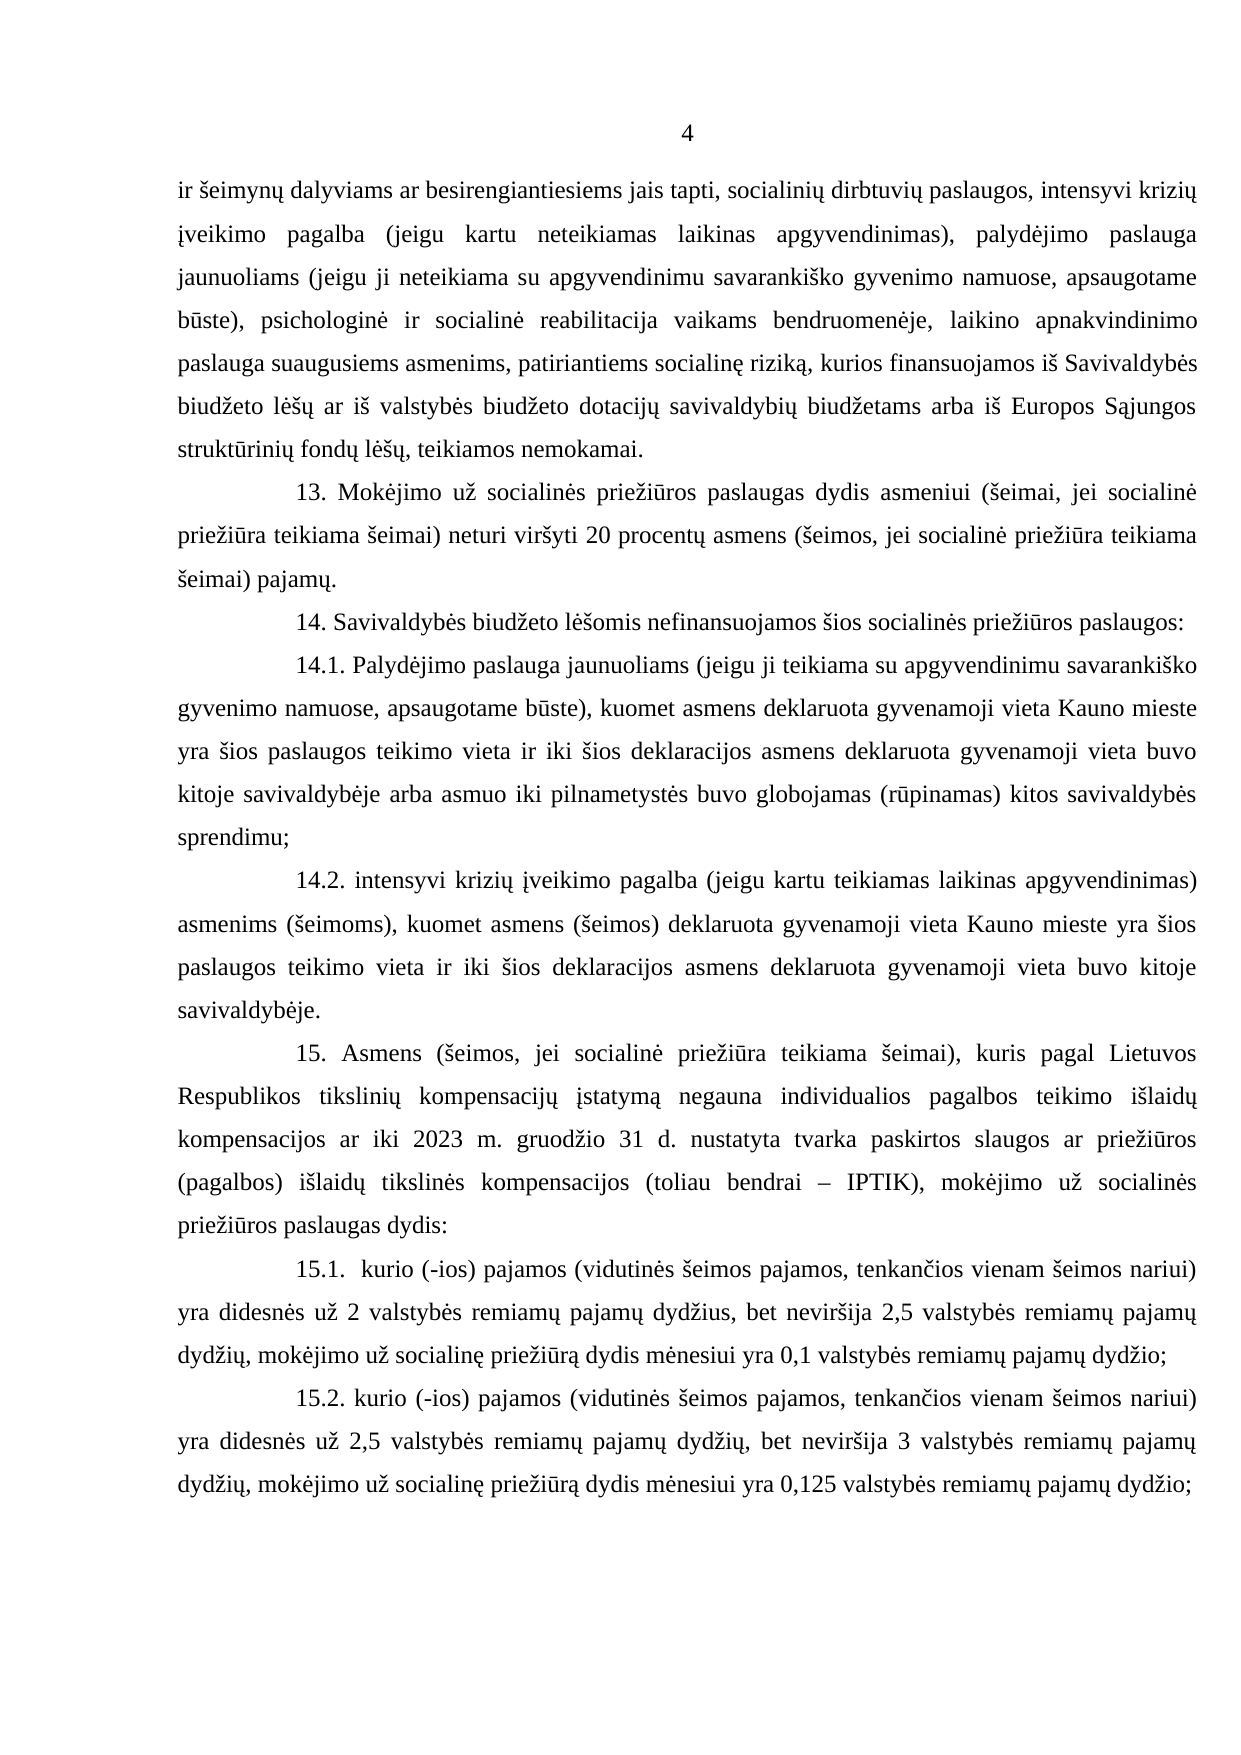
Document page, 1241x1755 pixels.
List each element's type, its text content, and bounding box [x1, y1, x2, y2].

text 15.2. kurio (-ios) pajamos (vidutinės šeimos pajamos, tenkančios vienam šeimos nariui) yra didesnės už 2,5 valstybės remiamų pajamų dydžių, bet neviršija 3 valstybės remiamų pajamų dydžių, mokėjimo už socialinę priežiūrą dydis mėnesiui yra 0,125 valstybės remiamų pajamų dydžio; [177, 1383, 1198, 1498]
text 14.1. Palydėjimo paslauga jaunuoliams (jeigu ji teikiama su apgyvendinimu savarankiško gyvenimo namuose, apsaugotame būste), kuomet asmens deklaruota gyvenamoji vieta Kauno mieste yra šios paslaugos teikimo vieta ir iki šios deklaracijos asmens deklaruota gyvenamoji vieta buvo kitoje savivaldybėje arba asmuo iki pilnametystės buvo globojamas (rūpinamas) kitos savivaldybės sprendimu; [177, 650, 1198, 851]
text 15.1. kurio (-ios) pajamos (vidutinės šeimos pajamos, tenkančios vienam šeimos nariui) yra didesnės už 2 valstybės remiamų pajamų dydžius, bet neviršija 2,5 valstybės remiamų pajamų dydžių, mokėjimo už socialinę priežiūrą dydis mėnesiui yra 0,1 valstybės remiamų pajamų dydžio; [177, 1254, 1198, 1369]
text ir šeimynų dalyviams ar besirengiantiesiems jais tapti, socialinių dirbtuvių paslaugos, intensyvi krizių įveikimo pagalba (jeigu kartu neteikiamas laikinas apgyvendinimas), palydėjimo paslauga jaunuoliams (jeigu ji neteikiama su apgyvendinimu savarankiško gyvenimo namuose, apsaugotame būste), psichologinė ir socialinė reabilitacija vaikams bendruomenėje, laikino apnakvindinimo paslauga suaugusiems asmenims, patiriantiems socialinę riziką, kurios finansuojamos iš Savivaldybės biudžeto lėšų ar iš valstybės biudžeto dotacijų savivaldybių biudžetams arba iš Europos Sąjungos struktūrinių fondų lėšų, teikiamos nemokamai. [177, 176, 1198, 463]
text 13. Mokėjimo už socialinės priežiūros paslaugas dydis asmeniui (šeimai, jei socialinė priežiūra teikiama šeimai) neturi viršyti 20 procentų asmens (šeimos, jei socialinė priežiūra teikiama šeimai) pajamų. [177, 477, 1198, 592]
text 14.2. intensyvi krizių įveikimo pagalba (jeigu kartu teikiamas laikinas apgyvendinimas) asmenims (šeimoms), kuomet asmens (šeimos) deklaruota gyvenamoji vieta Kauno mieste yra šios paslaugos teikimo vieta ir iki šios deklaracijos asmens deklaruota gyvenamoji vieta buvo kitoje savivaldybėje. [177, 866, 1198, 1024]
text 15. Asmens (šeimos, jei socialinė priežiūra teikiama šeimai), kuris pagal Lietuvos Respublikos tikslinių kompensacijų įstatymą negauna individualios pagalbos teikimo išlaidų kompensacijos ar iki 2023 m. gruodžio 31 d. nustatyta tvarka paskirtos slaugos ar priežiūros (pagalbos) išlaidų tikslinės kompensacijos (toliau bendrai – IPTIK), mokėjimo už socialinės priežiūros paslaugas dydis: [177, 1038, 1198, 1239]
text 14. Savivaldybės biudžeto lėšomis nefinansuojamos šios socialinės priežiūros paslaugos: [177, 607, 1198, 636]
